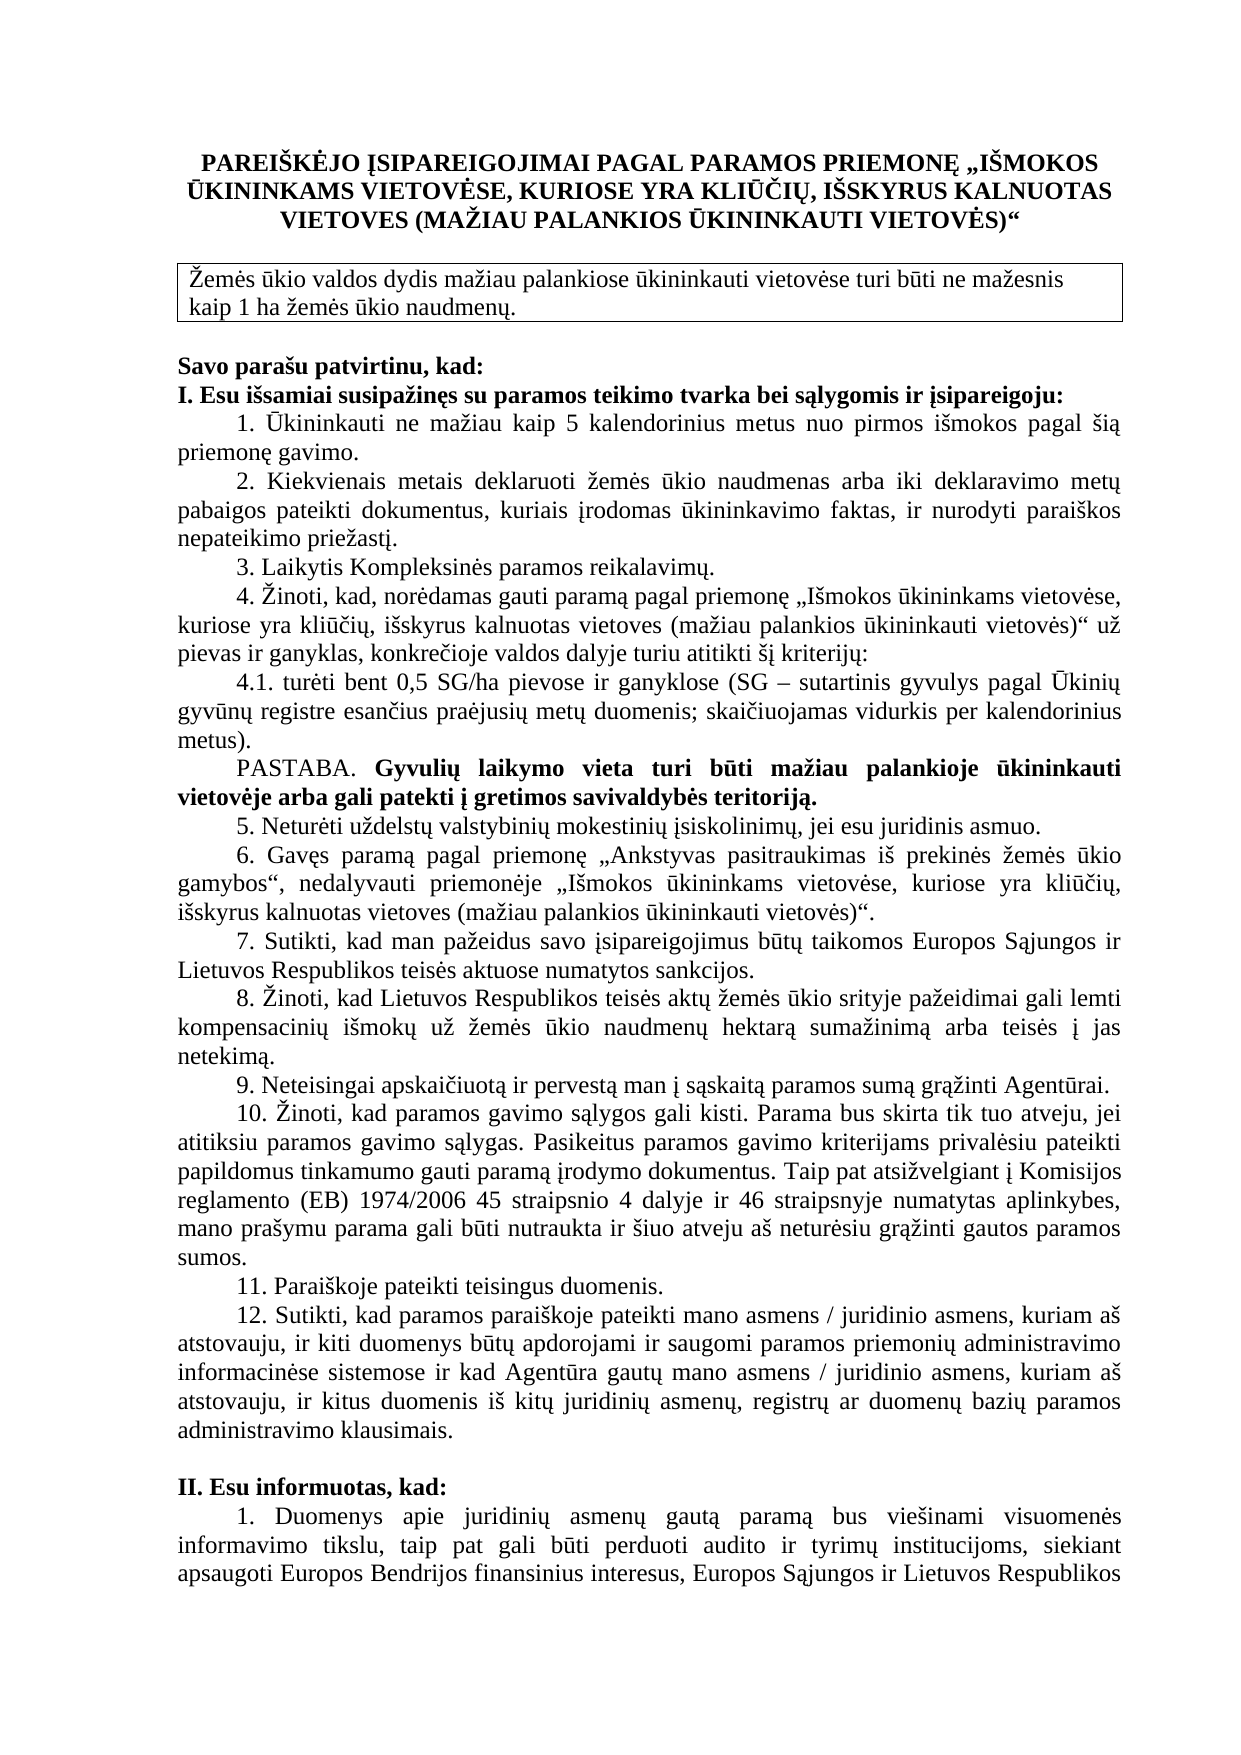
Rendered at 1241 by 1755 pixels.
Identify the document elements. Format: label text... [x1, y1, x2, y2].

text 6. Gavęs paramą pagal priemonę „Ankstyvas pasitraukimas iš prekinės žemės ūkio gamybos“, nedalyvauti priemonėje „Išmokos ūkininkams vietovėse, kuriose yra kliūčių, išskyrus kalnuotas vietoves (mažiau palankios ūkininkauti vietovės)“. [177, 840, 1122, 926]
text 5. Neturėti uždelstų valstybinių mokestinių įsiskolinimų, jei esu juridinis asmuo. [177, 811, 1122, 840]
text 3. Laikytis Kompleksinės paramos reikalavimų. [177, 552, 1122, 581]
text 9. Neteisingai apskaičiuotą ir pervestą man į sąskaitą paramos sumą grąžinti Agentūrai. [177, 1070, 1122, 1098]
text 12. Sutikti, kad paramos paraiškoje pateikti mano asmens / juridinio asmens, kuriam aš atstovauju, ir kiti duomenys būtų apdorojami ir saugomi paramos priemonių administravimo informacinėse sistemose ir kad Agentūra gautų mano asmens / juridinio asmens, kuriam aš atstovauju, ir kitus duomenis iš kitų juridinių asmenų, registrų ar duomenų bazių paramos administravimo klausimais. [177, 1300, 1122, 1443]
table_header Žemės ūkio valdos dydis mažiau palankiose ūkininkauti vietovėse turi būti ne mažesnis kaip 1 ha žemės ūkio naudmenų. [178, 264, 1122, 321]
text 1. Ūkininkauti ne mažiau kaip 5 kalendorinius metus nuo pirmos išmokos pagal šią priemonę gavimo. [177, 408, 1122, 466]
text 4.1. turėti bent 0,5 SG/ha pievose ir ganyklose (SG – sutartinis gyvulys pagal Ūkinių gyvūnų registre esančius praėjusių metų duomenis; skaičiuojamas vidurkis per kalendorinius metus). [177, 667, 1122, 753]
text PASTABA. Gyvulių laikymo vieta turi būti mažiau palankioje ūkininkauti vietovėje arba gali patekti į gretimos savivaldybės teritoriją. [177, 753, 1122, 811]
text 4. Žinoti, kad, norėdamas gauti paramą pagal priemonę „Išmokos ūkininkams vietovėse, kuriose yra kliūčių, išskyrus kalnuotas vietoves (mažiau palankios ūkininkauti vietovės)“ už pievas ir ganyklas, konkrečioje valdos dalyje turiu atitikti šį kriterijų: [177, 581, 1122, 667]
text 10. Žinoti, kad paramos gavimo sąlygos gali kisti. Parama bus skirta tik tuo atveju, jei atitiksiu paramos gavimo sąlygas. Pasikeitus paramos gavimo kriterijams privalėsiu pateikti papildomus tinkamumo gauti paramą įrodymo dokumentus. Taip pat atsižvelgiant į Komisijos reglamento (EB) 1974/2006 45 straipsnio 4 dalyje ir 46 straipsnyje numatytas aplinkybes, mano prašymu parama gali būti nutraukta ir šiuo atveju aš neturėsiu grąžinti gautos paramos sumos. [177, 1098, 1122, 1271]
text 7. Sutikti, kad man pažeidus savo įsipareigojimus būtų taikomos Europos Sąjungos ir Lietuvos Respublikos teisės aktuose numatytos sankcijos. [177, 926, 1122, 983]
text II. Esu informuotas, kad: [177, 1472, 1122, 1501]
text 2. Kiekvienais metais deklaruoti žemės ūkio naudmenas arba iki deklaravimo metų pabaigos pateikti dokumentus, kuriais įrodomas ūkininkavimo faktas, ir nurodyti paraiškos nepateikimo priežastį. [177, 466, 1122, 552]
text 8. Žinoti, kad Lietuvos Respublikos teisės aktų žemės ūkio srityje pažeidimai gali lemti kompensacinių išmokų už žemės ūkio naudmenų hektarą sumažinimą arba teisės į jas netekimą. [177, 983, 1122, 1070]
text Savo parašu patvirtinu, kad: [177, 351, 1122, 380]
text 11. Paraiškoje pateikti teisingus duomenis. [177, 1271, 1122, 1300]
text 1. Duomenys apie juridinių asmenų gautą paramą bus viešinami visuomenės informavimo tikslu, taip pat gali būti perduoti audito ir tyrimų institucijoms, siekiant apsaugoti Europos Bendrijos finansinius interesus, Europos Sąjungos ir Lietuvos Respublikos [177, 1501, 1122, 1587]
text PAREIŠKĖJO ĮSIPAREIGOJIMAI PAGAL PARAMOS PRIEMONĘ „IŠMOKOS ŪKININKAMS VIETOVĖSE, KURIOSE YRA KLIŪČIŲ, IŠSKYRUS KALNUOTAS VIETOVES (MAŽIAU PALANKIOS ŪKININKAUTI VIETOVĖS)“ [177, 148, 1122, 234]
text I. Esu išsamiai susipažinęs su paramos teikimo tvarka bei sąlygomis ir įsipareigoju: [177, 380, 1122, 408]
